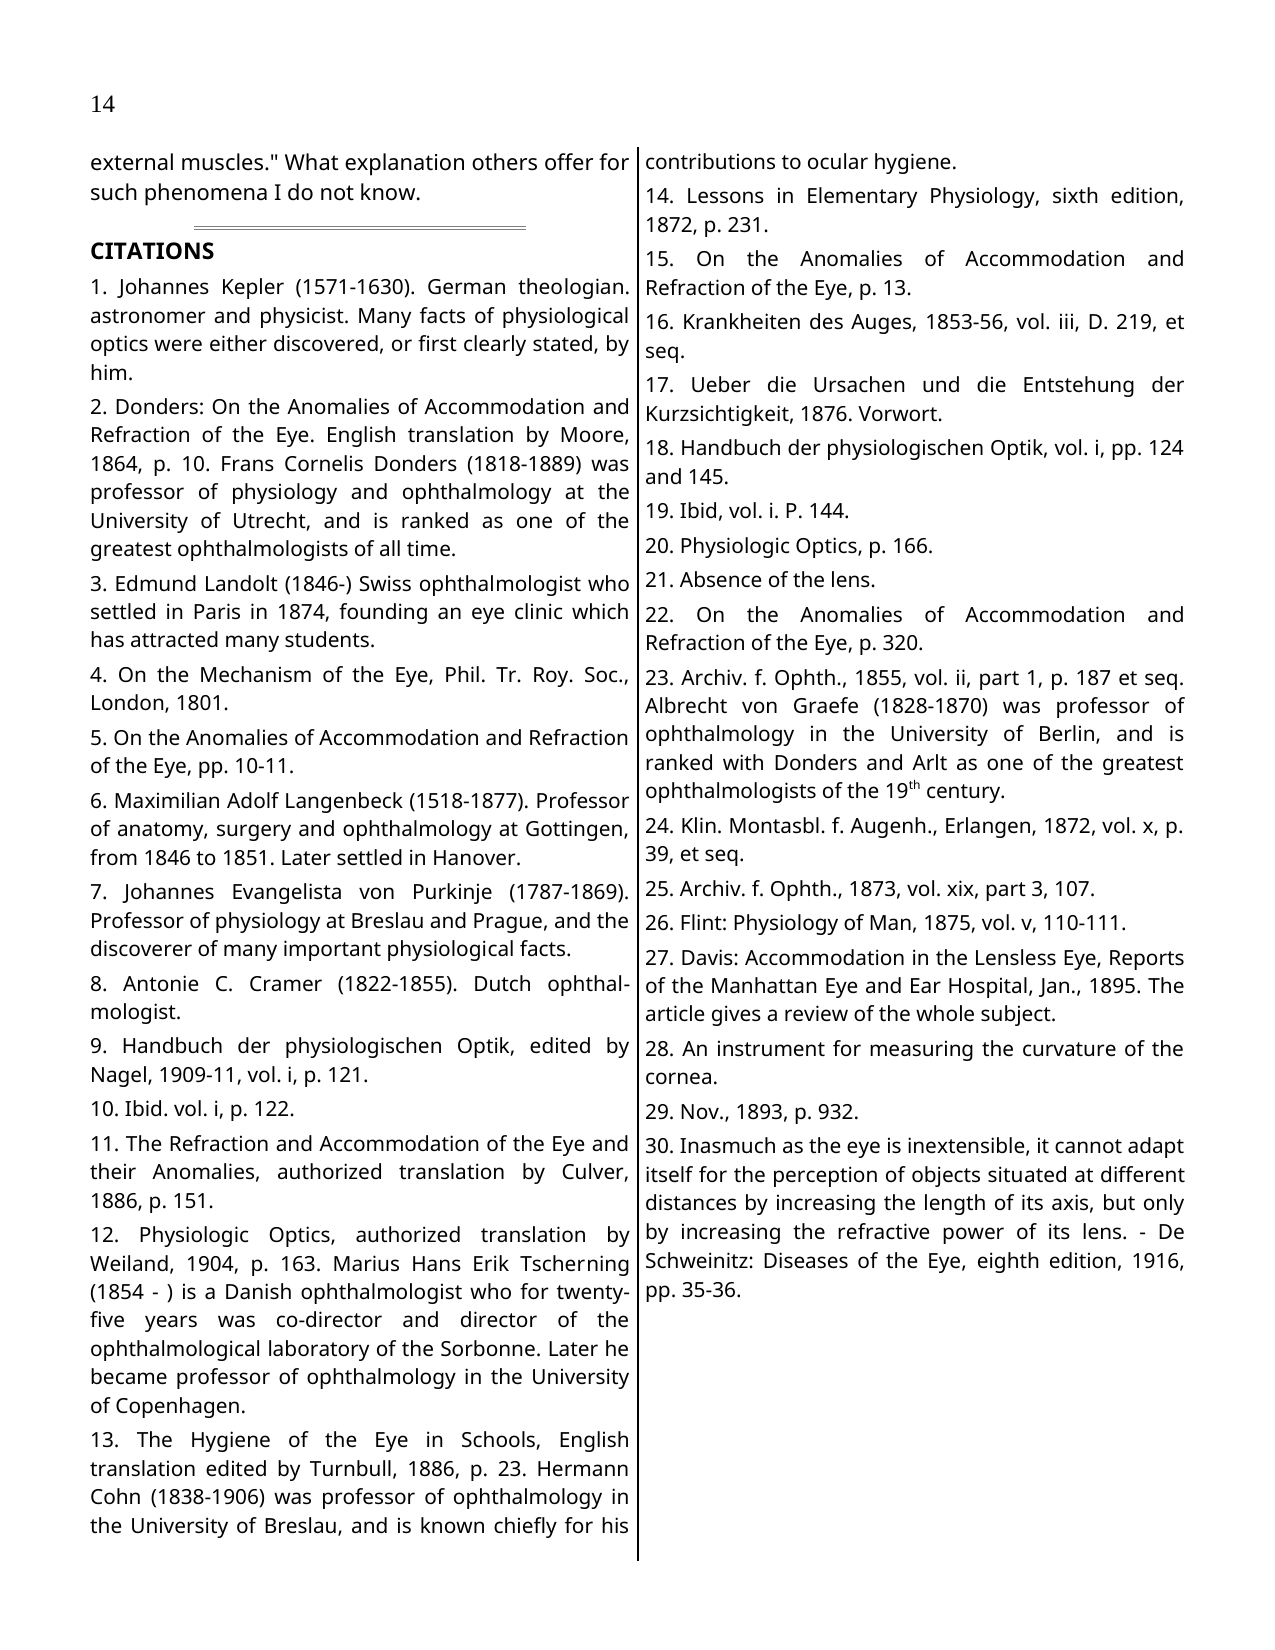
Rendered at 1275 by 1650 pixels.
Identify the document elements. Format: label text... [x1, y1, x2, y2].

text 15. On the Anomalies of Accommodation and Refraction of the Eye, p. 13. [645, 244, 1185, 301]
text 18. Handbuch der physiologischen Optik, vol. i, pp. 124 and 145. [645, 433, 1185, 490]
text 24. Klin. Montasbl. f. Augenh., Erlangen, 1872, vol. x, p. 39, et seq. [645, 811, 1185, 868]
text 8. Antonie C. Cramer (1822-1855). Dutch ophthal­mologist. [90, 969, 630, 1026]
text 23. Archiv. f. Ophth., 1855, vol. ii, part 1, p. 187 et seq. Albrecht von Graefe (1828-1870) was professor of ophthalmology in the University of Berlin, and is ranked with Donders and Arlt as one of the greatest ophthal­mologists of the 19th century. [645, 663, 1185, 805]
text 7. Johannes Evangelista von Purkinje (1787-1869). Professor of physiology at Breslau and Prague, and the discoverer of many important physiologi­cal facts. [90, 877, 630, 963]
text 13. The Hygiene of the Eye in Schools, English translation edited by Turnbull, 1886, p. 23. Hermann Cohn (1838-1906) was professor of ophthalmology in the University of Breslau, and is known chiefly for his [90, 1425, 630, 1539]
text 27. Davis: Accommodation in the Lensless Eye, Reports of the Manhattan Eye and Ear Hospital, Jan., 1895. The article gives a review of the whole subject. [645, 943, 1185, 1028]
text 6. Maximilian Adolf Langenbeck (1518-1877). Professor of anatomy, surgery and ophthalmology at Gottingen, from 1846 to 1851. Later settled in Hanover. [90, 786, 630, 871]
text 16. Krankheiten des Auges, 1853-56, vol. iii, D. 219, et seq. [645, 307, 1185, 364]
text 14. Lessons in Elementary Physiology, sixth edition, 1872, p. 231. [645, 182, 1185, 238]
text 29. Nov., 1893, p. 932. [645, 1097, 1185, 1125]
text 10. Ibid. vol. i, p. 122. [90, 1094, 630, 1123]
text 20. Physiologic Optics, p. 166. [645, 531, 1185, 559]
text 3. Edmund Landolt (1846-) Swiss ophthal­mol­ogist who settled in Paris in 1874, founding an eye clinic which has attracted many students. [90, 569, 630, 654]
text external muscles." What explanation others offer for such phenomena I do not know. [90, 147, 630, 207]
text 11. The Refraction and Accommodation of the Eye and their Anomalies, authorized translation by Culver, 1886, p. 151. [90, 1129, 630, 1214]
text 1. Johannes Kepler (1571-1630). German theo­logian. astronomer and physicist. Many facts of physiological optics were either discovered, or first clearly stated, by him. [90, 272, 630, 386]
text 22. On the Anomalies of Accommodation and Refraction of the Eye, p. 320. [645, 600, 1185, 657]
text 12. Physiologic Optics, authorized translation by Weiland, 1904, p. 163. Marius Hans Erik Tscher­ning (1854 - ) is a Danish ophthalmolo­gist who for twenty-five years was co-director and director of the ophthalmological laboratory of the Sorbonne. Later he became professor of ophthalmology in the University of Copenhagen. [90, 1220, 630, 1419]
text 9. Handbuch der physiologischen Optik, edited by Nagel, 1909-11, vol. i, p. 121. [90, 1032, 630, 1088]
text CITATIONS [90, 235, 630, 266]
text 2. Donders: On the Anomalies of Accommoda­tion and Refraction of the Eye. English trans­lation by Moore, 1864, p. 10. Frans Cornelis Donders (1818-1889) was professor of physi­ology and ophthal­mology at the University of Utrecht, and is ranked as one of the greatest ophthalmologists of all time. [90, 392, 630, 563]
text 25. Archiv. f. Ophth., 1873, vol. xix, part 3, 107. [645, 874, 1185, 902]
text 5. On the Anomalies of Accommodation and Refraction of the Eye, pp. 10-11. [90, 723, 630, 780]
text 30. Inasmuch as the eye is inextensible, it cannot adapt itself for the perception of objects situ­ated at different distances by increasing the length of its axis, but only by increasing the re­fractive power of its lens. - De Schweinitz: Diseases of the Eye, eighth edition, 1916, pp. 35-36. [645, 1131, 1185, 1303]
text 28. An instrument for measuring the curvature of the cornea. [645, 1034, 1185, 1091]
text 26. Flint: Physiology of Man, 1875, vol. v, 110-111. [645, 908, 1185, 937]
text 19. Ibid, vol. i. P. 144. [645, 496, 1185, 525]
text 17. Ueber die Ursachen und die Entstehung der Kurzsichtigkeit, 1876. Vorwort. [645, 370, 1185, 427]
text 4. On the Mechanism of the Eye, Phil. Tr. Roy. Soc., London, 1801. [90, 660, 630, 717]
text 21. Absence of the lens. [645, 565, 1185, 594]
text contributions to ocular hygiene. [645, 147, 1185, 176]
